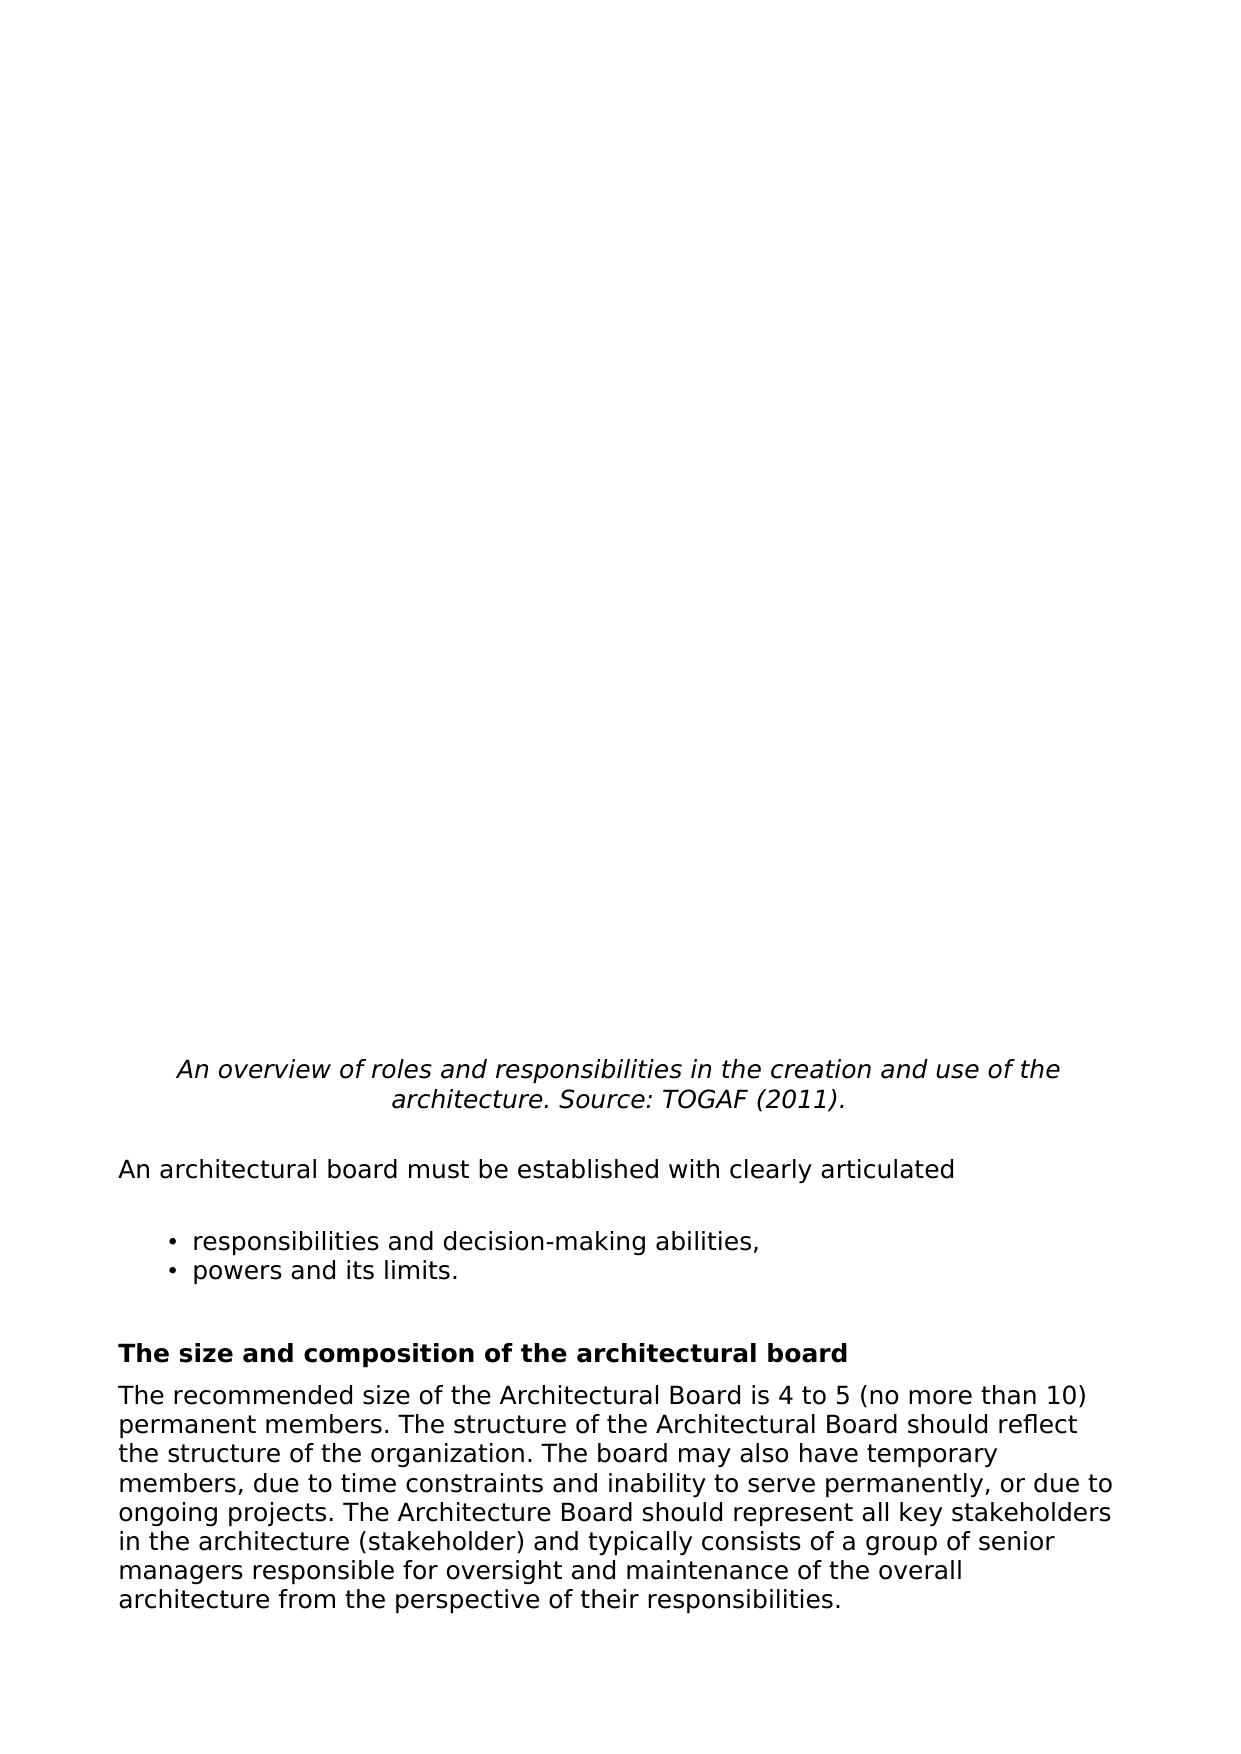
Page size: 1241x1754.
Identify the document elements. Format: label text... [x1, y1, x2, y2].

text An architectural board must be established with clearly articulated [118, 1156, 1122, 1185]
text An overview of roles and responsibilities in the creation and use of the architecture. Source: TOGAF (2011). [151, 131, 1089, 1114]
list powers and its limits. [177, 1256, 1122, 1285]
list responsibilities and decision-making abilities, [177, 1227, 1122, 1256]
text The recommended size of the Architectural Board is 4 to 5 (no more than 10) permanent members. The structure of the Architectural Board should reflect the structure of the organization. The board may also have temporary members, due to time constraints and inability to serve permanently, or due to ongoing projects. The Architecture Board should represent all key stakeholders in the architecture (stakeholder) and typically consists of a group of senior managers responsible for oversight and maintenance of the overall architecture from the perspective of their responsibilities. [118, 1381, 1122, 1614]
subtitle The size and composition of the architectural board [118, 1339, 1122, 1369]
